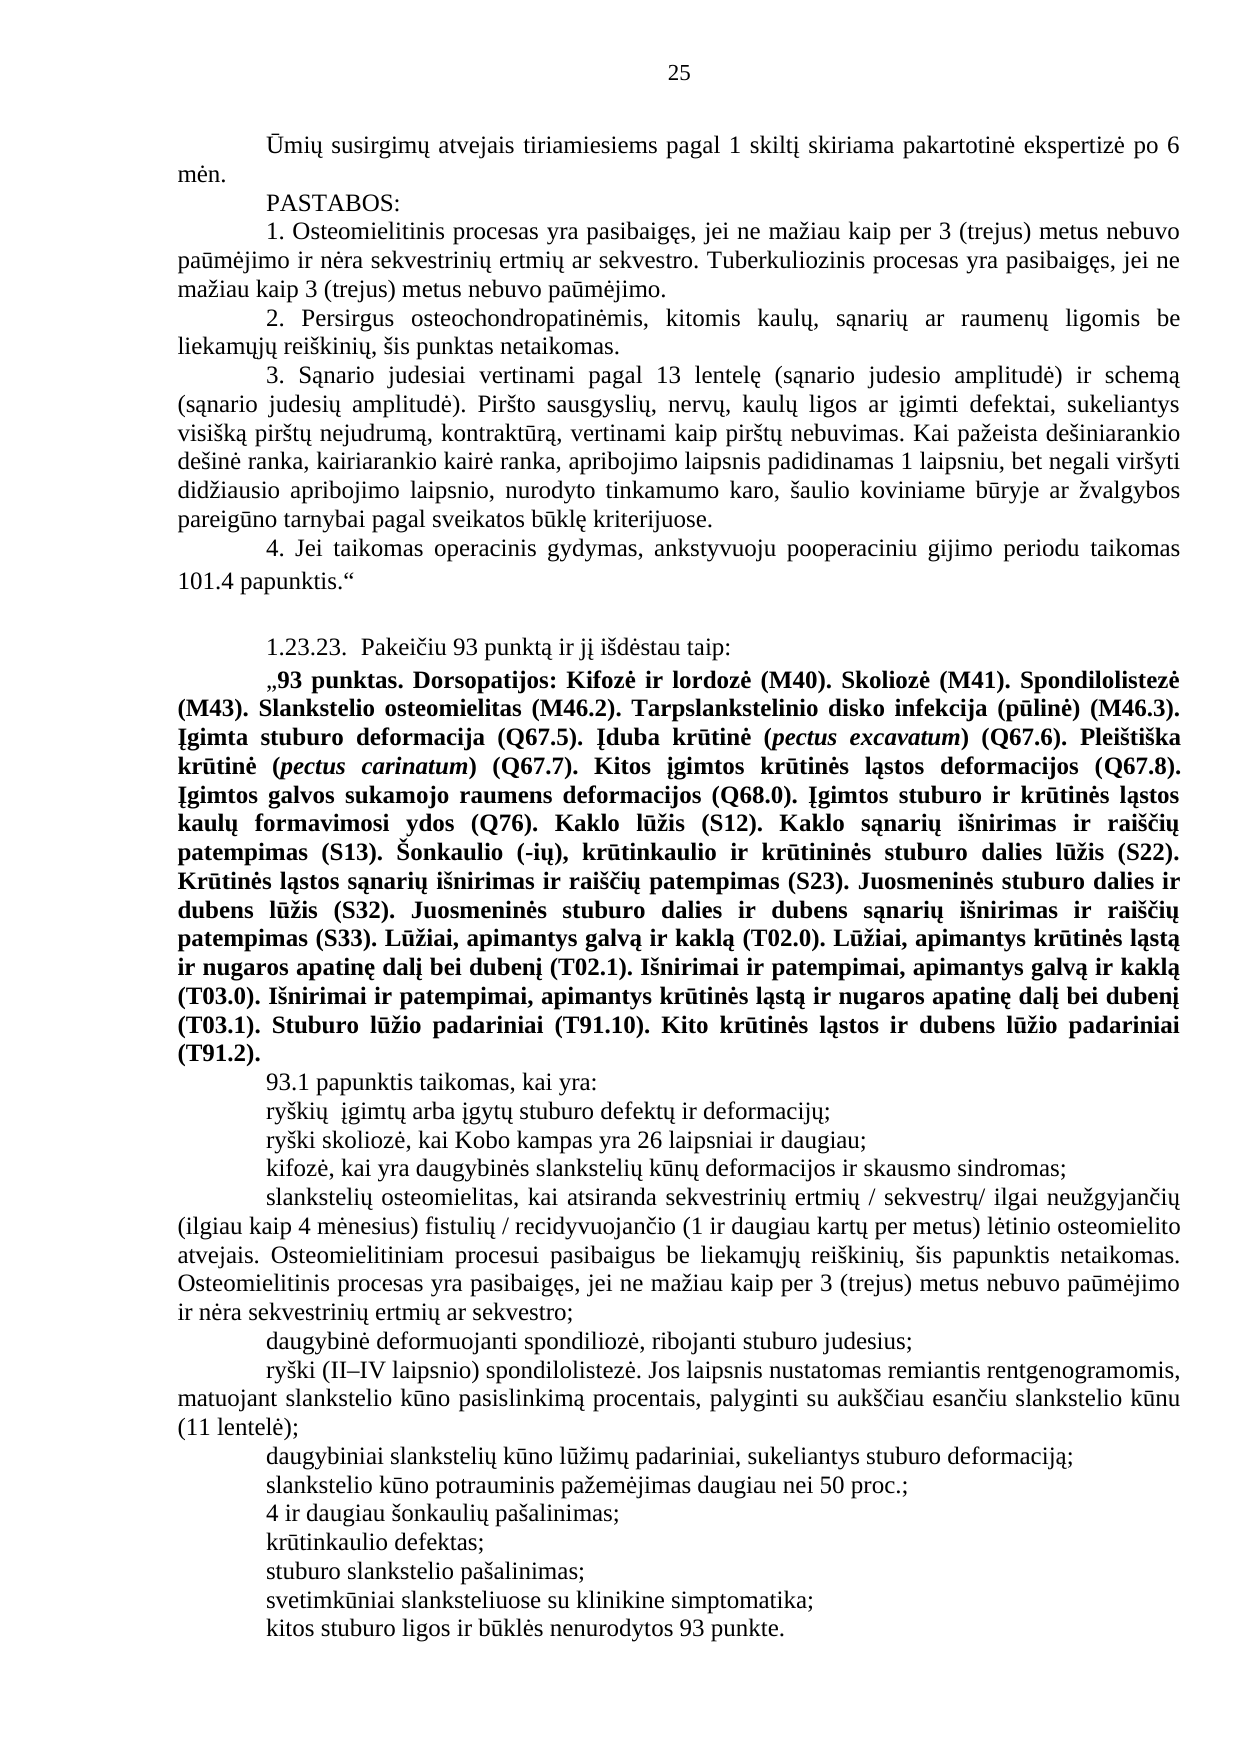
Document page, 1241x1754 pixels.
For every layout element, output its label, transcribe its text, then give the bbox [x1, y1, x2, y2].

text stuburo slankstelio pašalinimas; [177, 1556, 1181, 1585]
text 1.23.23. Pakeičiu 93 punktą ir jį išdėstau taip: [177, 632, 1181, 661]
text ryški (II–IV laipsnio) spondilolistezė. Jos laipsnis nustatomas remiantis rentgenogramomis, matuojant slankstelio kūno pasislinkimą procentais, palyginti su aukščiau esančiu slankstelio kūnu (11 lentelė); [177, 1355, 1181, 1441]
text krūtinkaulio defektas; [177, 1527, 1181, 1556]
text kitos stuburo ligos ir būklės nenurodytos 93 punkte. [177, 1613, 1181, 1642]
text daugybiniai slankstelių kūno lūžimų padariniai, sukeliantys stuburo deformaciją; [177, 1441, 1181, 1470]
text kifozė, kai yra daugybinės slankstelių kūnų deformacijos ir skausmo sindromas; [177, 1153, 1181, 1182]
text slankstelių osteomielitas, kai atsiranda sekvestrinių ertmių / sekvestrų/ ilgai neužgyjančių (ilgiau kaip 4 mėnesius) fistulių / recidyvuojančio (1 ir daugiau kartų per metus) lėtinio osteomielito atvejais. Osteomielitiniam procesui pasibaigus be liekamųjų reiškinių, šis papunktis netaikomas. Osteomielitinis procesas yra pasibaigęs, jei ne mažiau kaip per 3 (trejus) metus nebuvo paūmėjimo ir nėra sekvestrinių ertmių ar sekvestro; [177, 1182, 1181, 1326]
text 3. Sąnario judesiai vertinami pagal 13 lentelę (sąnario judesio amplitudė) ir schemą (sąnario judesių amplitudė). Piršto sausgyslių, nervų, kaulų ligos ar įgimti defektai, sukeliantys visišką pirštų nejudrumą, kontraktūrą, vertinami kaip pirštų nebuvimas. Kai pažeista dešiniarankio dešinė ranka, kairiarankio kairė ranka, apribojimo laipsnis padidinamas 1 laipsniu, bet negali viršyti didžiausio apribojimo laipsnio, nurodyto tinkamumo karo, šaulio koviniame būryje ar žvalgybos pareigūno tarnybai pagal sveikatos būklę kriterijuose. [177, 360, 1181, 533]
text ryški skoliozė, kai Kobo kampas yra 26 laipsniai ir daugiau; [177, 1125, 1181, 1153]
text 4. Jei taikomas operacinis gydymas, ankstyvuoju pooperaciniu gijimo periodu taikomas 101.4 papunktis.“ [177, 533, 1181, 594]
text 93.1 papunktis taikomas, kai yra: [177, 1067, 1181, 1096]
text 1. Osteomielitinis procesas yra pasibaigęs, jei ne mažiau kaip per 3 (trejus) metus nebuvo paūmėjimo ir nėra sekvestrinių ertmių ar sekvestro. Tuberkuliozinis procesas yra pasibaigęs, jei ne mažiau kaip 3 (trejus) metus nebuvo paūmėjimo. [177, 216, 1181, 303]
text daugybinė deformuojanti spondiliozė, ribojanti stuburo judesius; [177, 1326, 1181, 1355]
text svetimkūniai slanksteliuose su klinikine simptomatika; [177, 1585, 1181, 1613]
text „93 punktas. Dorsopatijos: Kifozė ir lordozė (M40). Skoliozė (M41). Spondilolistezė (M43). Slankstelio osteomielitas (M46.2). Tarpslankstelinio disko infekcija (pūlinė) (M46.3). Įgimta stuburo deformacija (Q67.5). Įduba krūtinė (pectus excavatum) (Q67.6). Pleištiška krūtinė (pectus carinatum) (Q67.7). Kitos įgimtos krūtinės ląstos deformacijos (Q67.8). Įgimtos galvos sukamojo raumens deformacijos (Q68.0). Įgimtos stuburo ir krūtinės ląstos kaulų formavimosi ydos (Q76). Kaklo lūžis (S12). Kaklo sąnarių išnirimas ir raiščių patempimas (S13). Šonkaulio (-ių), krūtinkaulio ir krūtininės stuburo dalies lūžis (S22). Krūtinės ląstos sąnarių išnirimas ir raiščių patempimas (S23). Juosmeninės stuburo dalies ir dubens lūžis (S32). Juosmeninės stuburo dalies ir dubens sąnarių išnirimas ir raiščių patempimas (S33). Lūžiai, apimantys galvą ir kaklą (T02.0). Lūžiai, apimantys krūtinės ląstą ir nugaros apatinę dalį bei dubenį (T02.1). Išnirimai ir patempimai, apimantys galvą ir kaklą (T03.0). Išnirimai ir patempimai, apimantys krūtinės ląstą ir nugaros apatinę dalį bei dubenį (T03.1). Stuburo lūžio padariniai (T91.10). Kito krūtinės ląstos ir dubens lūžio padariniai (T91.2). [177, 665, 1181, 1067]
text ryškių įgimtų arba įgytų stuburo defektų ir deformacijų; [177, 1096, 1181, 1125]
text slankstelio kūno potrauminis pažemėjimas daugiau nei 50 proc.; [177, 1470, 1181, 1498]
text 4 ir daugiau šonkaulių pašalinimas; [177, 1498, 1181, 1527]
text Ūmių susirgimų atvejais tiriamiesiems pagal 1 skiltį skiriama pakartotinė ekspertizė po 6 mėn. [177, 130, 1181, 188]
text PASTABOS: [177, 188, 1181, 216]
text 2. Persirgus osteochondropatinėmis, kitomis kaulų, sąnarių ar raumenų ligomis be liekamųjų reiškinių, šis punktas netaikomas. [177, 303, 1181, 360]
